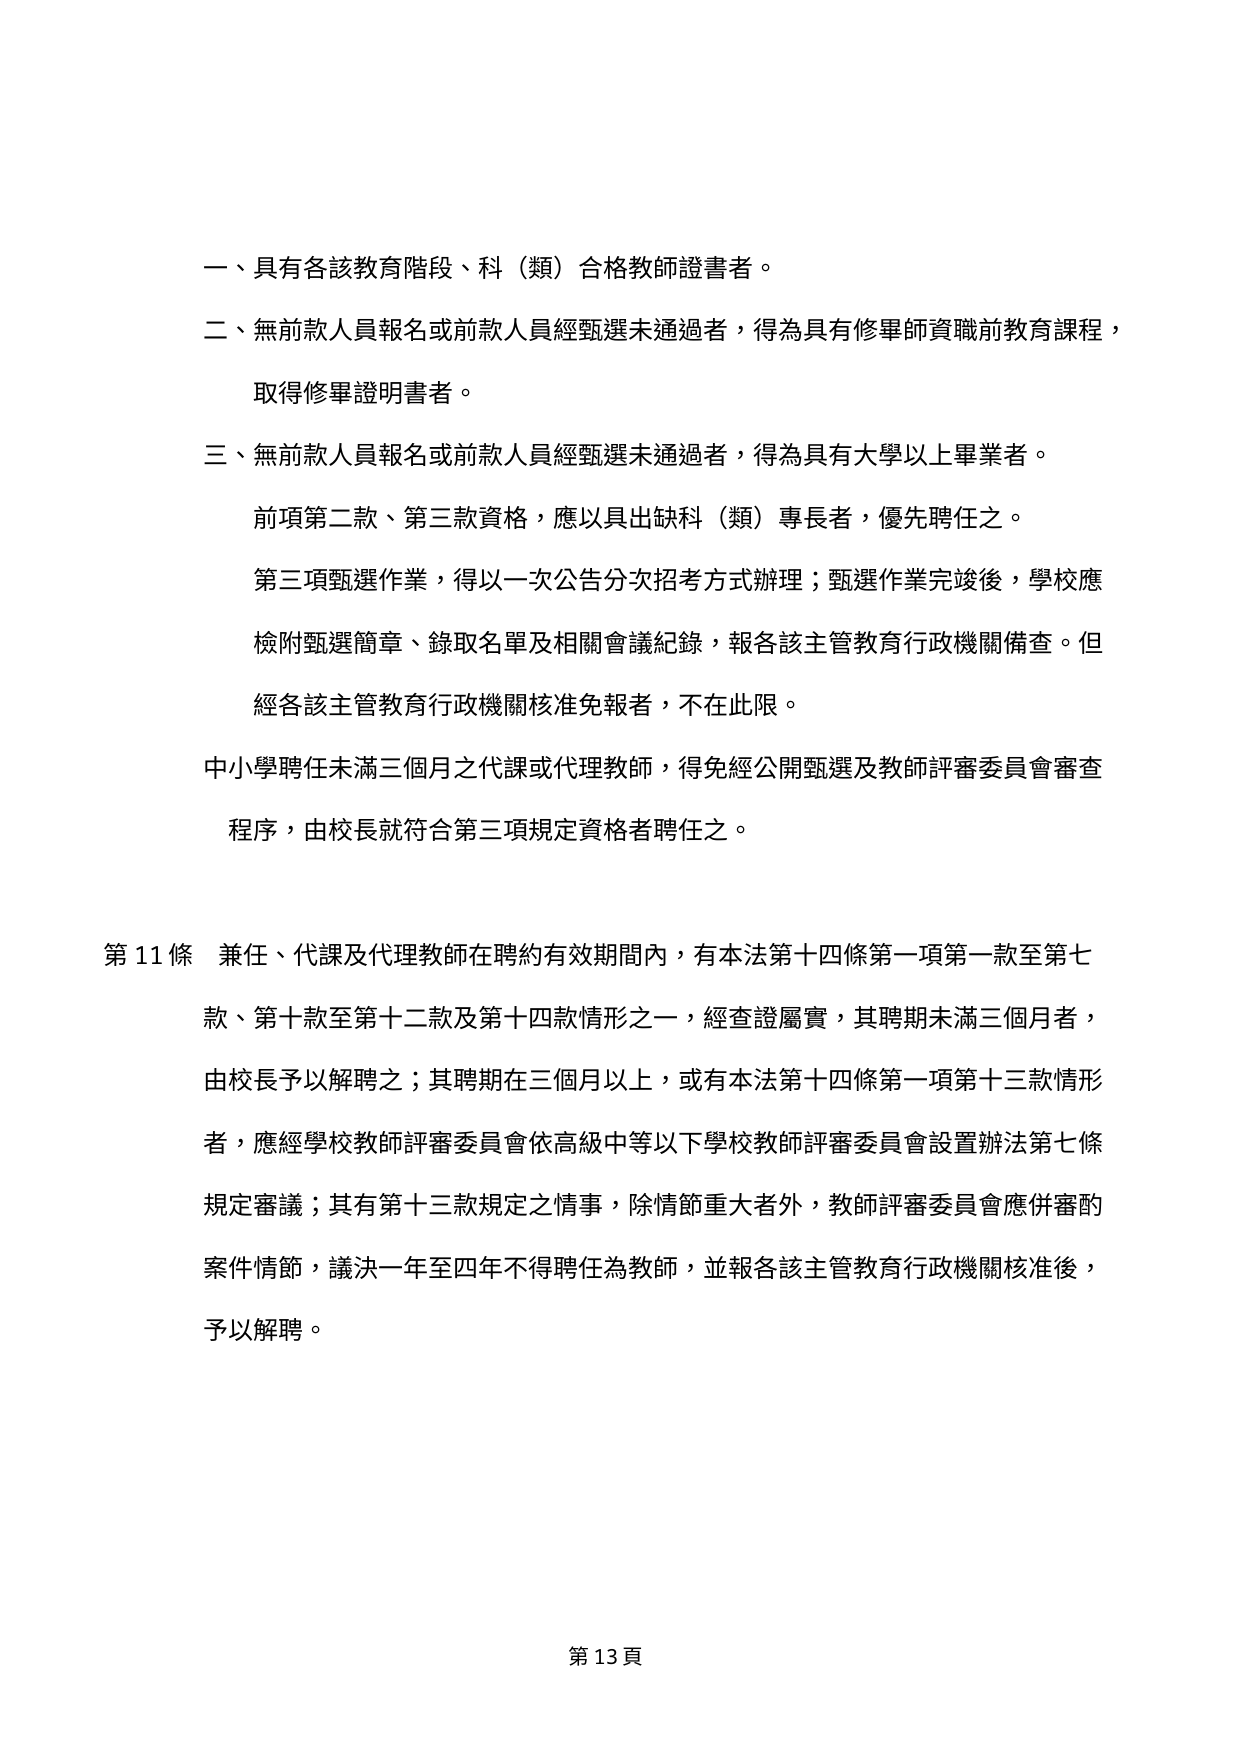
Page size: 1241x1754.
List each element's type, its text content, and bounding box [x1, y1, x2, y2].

text 一、具有各該教育階段、科（類）合格教師證書者。 [178, 225, 1107, 287]
text 第三項甄選作業，得以一次公告分次招考方式辦理；甄選作業完竣後，學校應 [178, 537, 1107, 600]
text 前項第二款、第三款資格，應以具出缺科（類）專長者，優先聘任之。 [103, 475, 1107, 537]
text 中小學聘任未滿三個月之代課或代理教師，得免經公開甄選及教師評審委員會審查 [178, 725, 1107, 787]
text 三、無前款人員報名或前款人員經甄選未通過者，得為具有大學以上畢業者。 [103, 412, 1107, 475]
text 程序，由校長就符合第三項規定資格者聘任之。 [178, 787, 1107, 850]
text 經各該主管教育行政機關核准免報者，不在此限。 [178, 662, 1107, 725]
text 取得修畢證明書者。 [128, 350, 1107, 412]
text 第11條 兼任、代課及代理教師在聘約有效期間內，有本法第十四條第一項第一款至第七款、第十款至第十二款及第十四款情形之一，經查證屬實，其聘期未滿三個月者，由校長予以解聘之；其聘期在三個月以上，或有本法第十四條第一項第十三款情形者，應經學校教師評審委員會依高級中等以下學校教師評審委員會設置辦法第七條規定審議；其有第十三款規定之情事，除情節重大者外，教師評審委員會應併審酌案件情節，議決一年至四年不得聘任為教師，並報各該主管教育行政機關核准後，予以解聘。 [103, 912, 1107, 1350]
text 檢附甄選簡章、錄取名單及相關會議紀錄，報各該主管教育行政機關備查。但 [178, 600, 1107, 662]
text 二、無前款人員報名或前款人員經甄選未通過者，得為具有修畢師資職前教育課程， [128, 287, 1107, 350]
